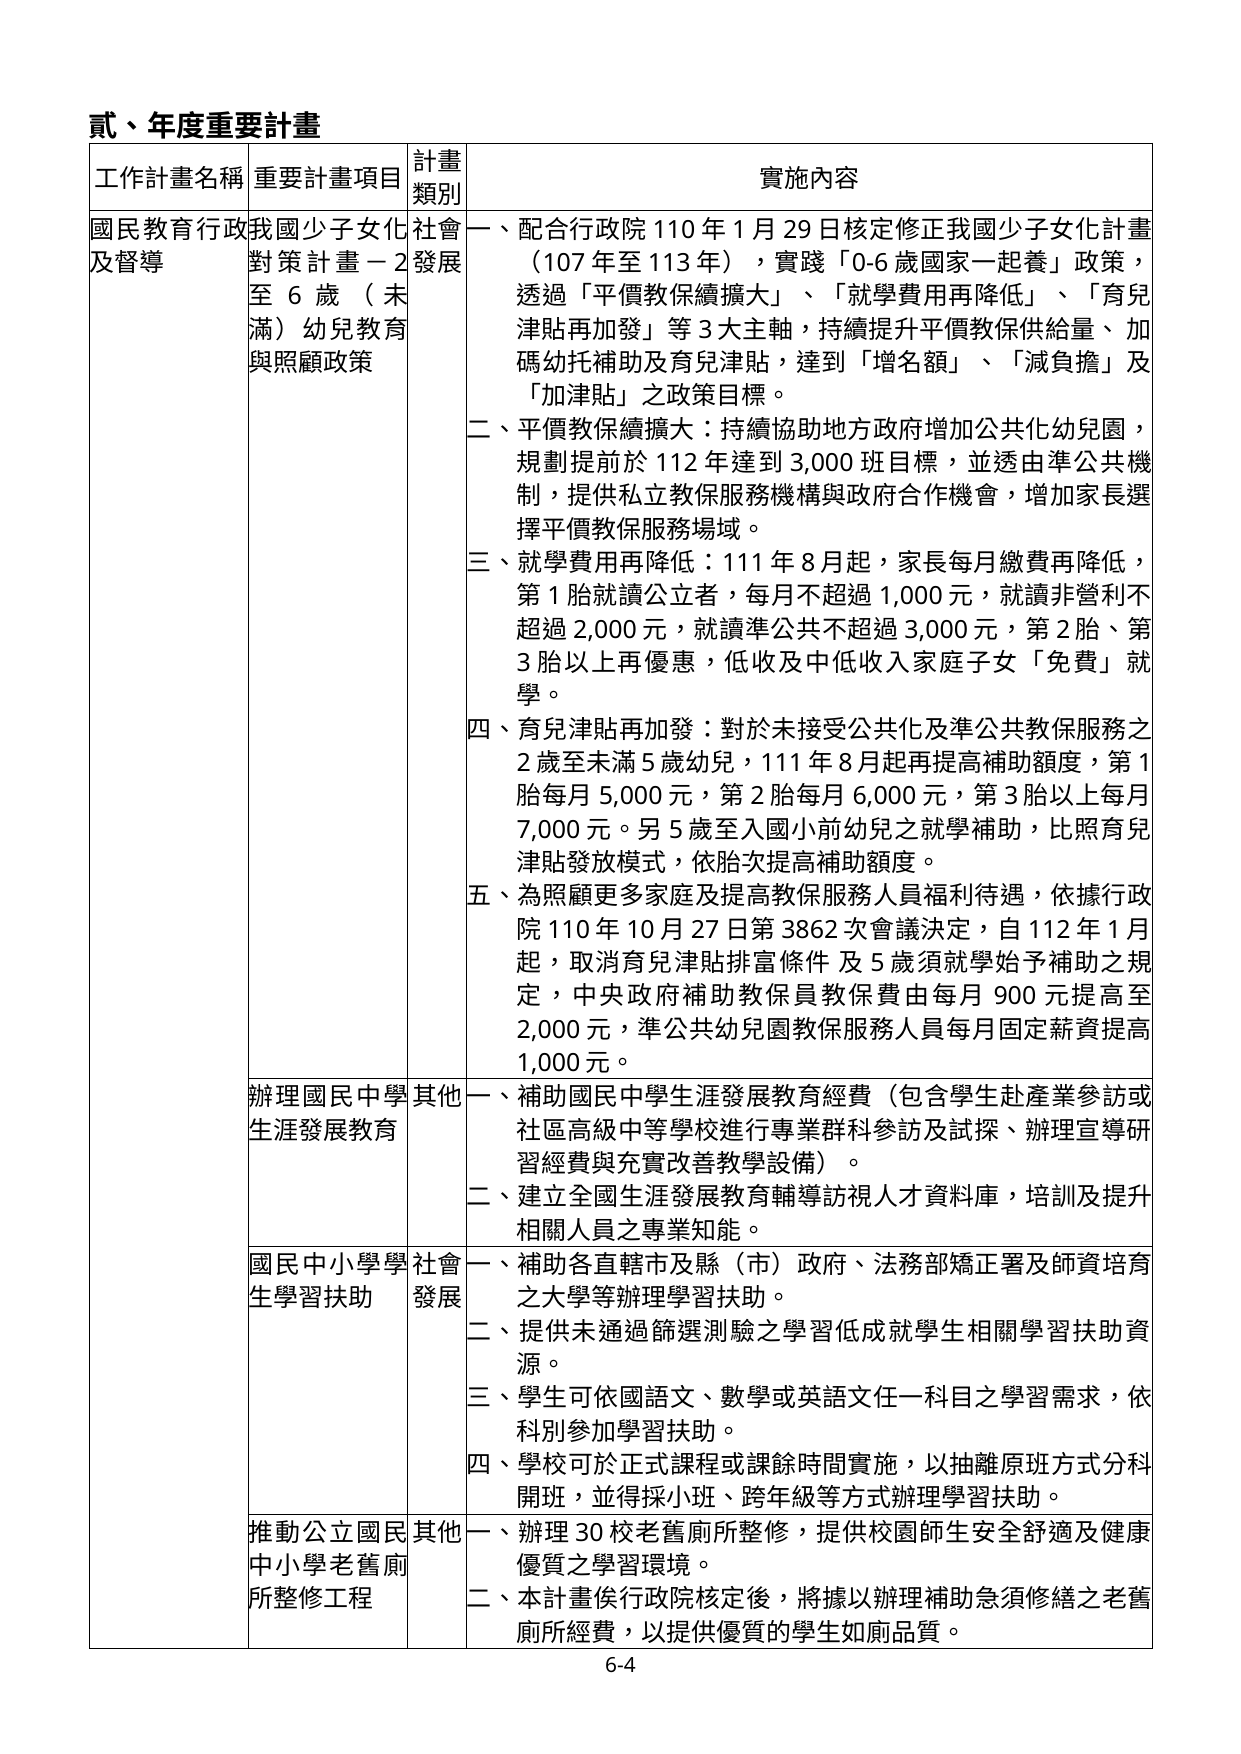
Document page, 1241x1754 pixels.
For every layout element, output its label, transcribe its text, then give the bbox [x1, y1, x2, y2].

table_cell 社會發展 [408, 211, 466, 1078]
table_header 工作計畫名稱 [90, 144, 248, 210]
table_cell 國民中小學學生學習扶助 [249, 1247, 407, 1513]
text 貳、年度重要計畫 [88, 109, 1152, 143]
table_cell 推動公立國民中小學老舊廁所整修工程 [249, 1515, 407, 1648]
table_header 重要計畫項目 [249, 144, 407, 210]
table_cell 一、補助各直轄市及縣（市）政府、法務部矯正署及師資培育之大學等辦理學習扶助。 二、提供未通過篩選測驗之學習低成就學生相關學習扶助資源。 三、學生可依國語文、數學或英語文任一科目之學習需求，依科別參加學習扶助。 四、學校可於正式課程或課餘時間實施，以抽離原班方式分科開班，並得採小班、跨年級等方式辦理學習扶助。 [467, 1247, 1152, 1513]
table_cell 一、辦理30校老舊廁所整修，提供校園師生安全舒適及健康優質之學習環境。 二、本計畫俟行政院核定後，將據以辦理補助急須修繕之老舊廁所經費，以提供優質的學生如廁品質。 [467, 1515, 1152, 1648]
table_cell 辦理國民中學生涯發展教育 [249, 1079, 407, 1246]
table_header 計畫類別 [408, 144, 466, 210]
table_cell 社會發展 [408, 1247, 466, 1513]
table_cell 我國少子女化對策計畫－2至6歲（未滿）幼兒教育與照顧政策 [249, 211, 407, 1078]
table_cell 一、補助國民中學生涯發展教育經費（包含學生赴產業參訪或社區高級中等學校進行專業群科參訪及試探、辦理宣導研習經費與充實改善教學設備）。 二、建立全國生涯發展教育輔導訪視人才資料庫，培訓及提升相關人員之專業知能。 [467, 1079, 1152, 1246]
table_cell 其他 [408, 1079, 466, 1246]
table_header 實施內容 [467, 144, 1152, 210]
table_cell 其他 [408, 1515, 466, 1648]
table_cell 國民教育行政及督導 [90, 211, 248, 1648]
table_cell 一、配合行政院110年1月29日核定修正我國少子女化計畫（107年至113年），實踐「0-6歲國家一起養」政策，透過「平價教保續擴大」、「就學費用再降低」、「育兒津貼再加發」等3大主軸，持續提升平價教保供給量、 加碼幼托補助及育兒津貼，達到「增名額」、「減負擔」及「加津貼」之政策目標。 二、平價教保續擴大：持續協助地方政府增加公共化幼兒園，規劃提前於112年達到3,000班目標，並透由準公共機制，提供私立教保服務機構與政府合作機會，增加家長選擇平價教保服務場域。 三、就學費用再降低：111年8月起，家長每月繳費再降低，第1胎就讀公立者，每月不超過1,000元，就讀非營利不超過2,000元，就讀準公共不超過3,000元，第2胎、第3胎以上再優惠，低收及中低收入家庭子女「免費」就學。 四、育兒津貼再加發：對於未接受公共化及準公共教保服務之2歲至未滿5歲幼兒，111年8月起再提高補助額度，第1胎每月5,000元，第2胎每月6,000元，第3胎以上每月7,000元。另5歲至入國小前幼兒之就學補助，比照育兒津貼發放模式，依胎次提高補助額度。 五、為照顧更多家庭及提高教保服務人員福利待遇，依據行政院110年10月27日第3862次會議決定，自112年1月起，取消育兒津貼排富條件 及5歲須就學始予補助之規定，中央政府補助教保員教保費由每月900元提高至2,000元，準公共幼兒園教保服務人員每月固定薪資提高1,000元。 [467, 211, 1152, 1078]
